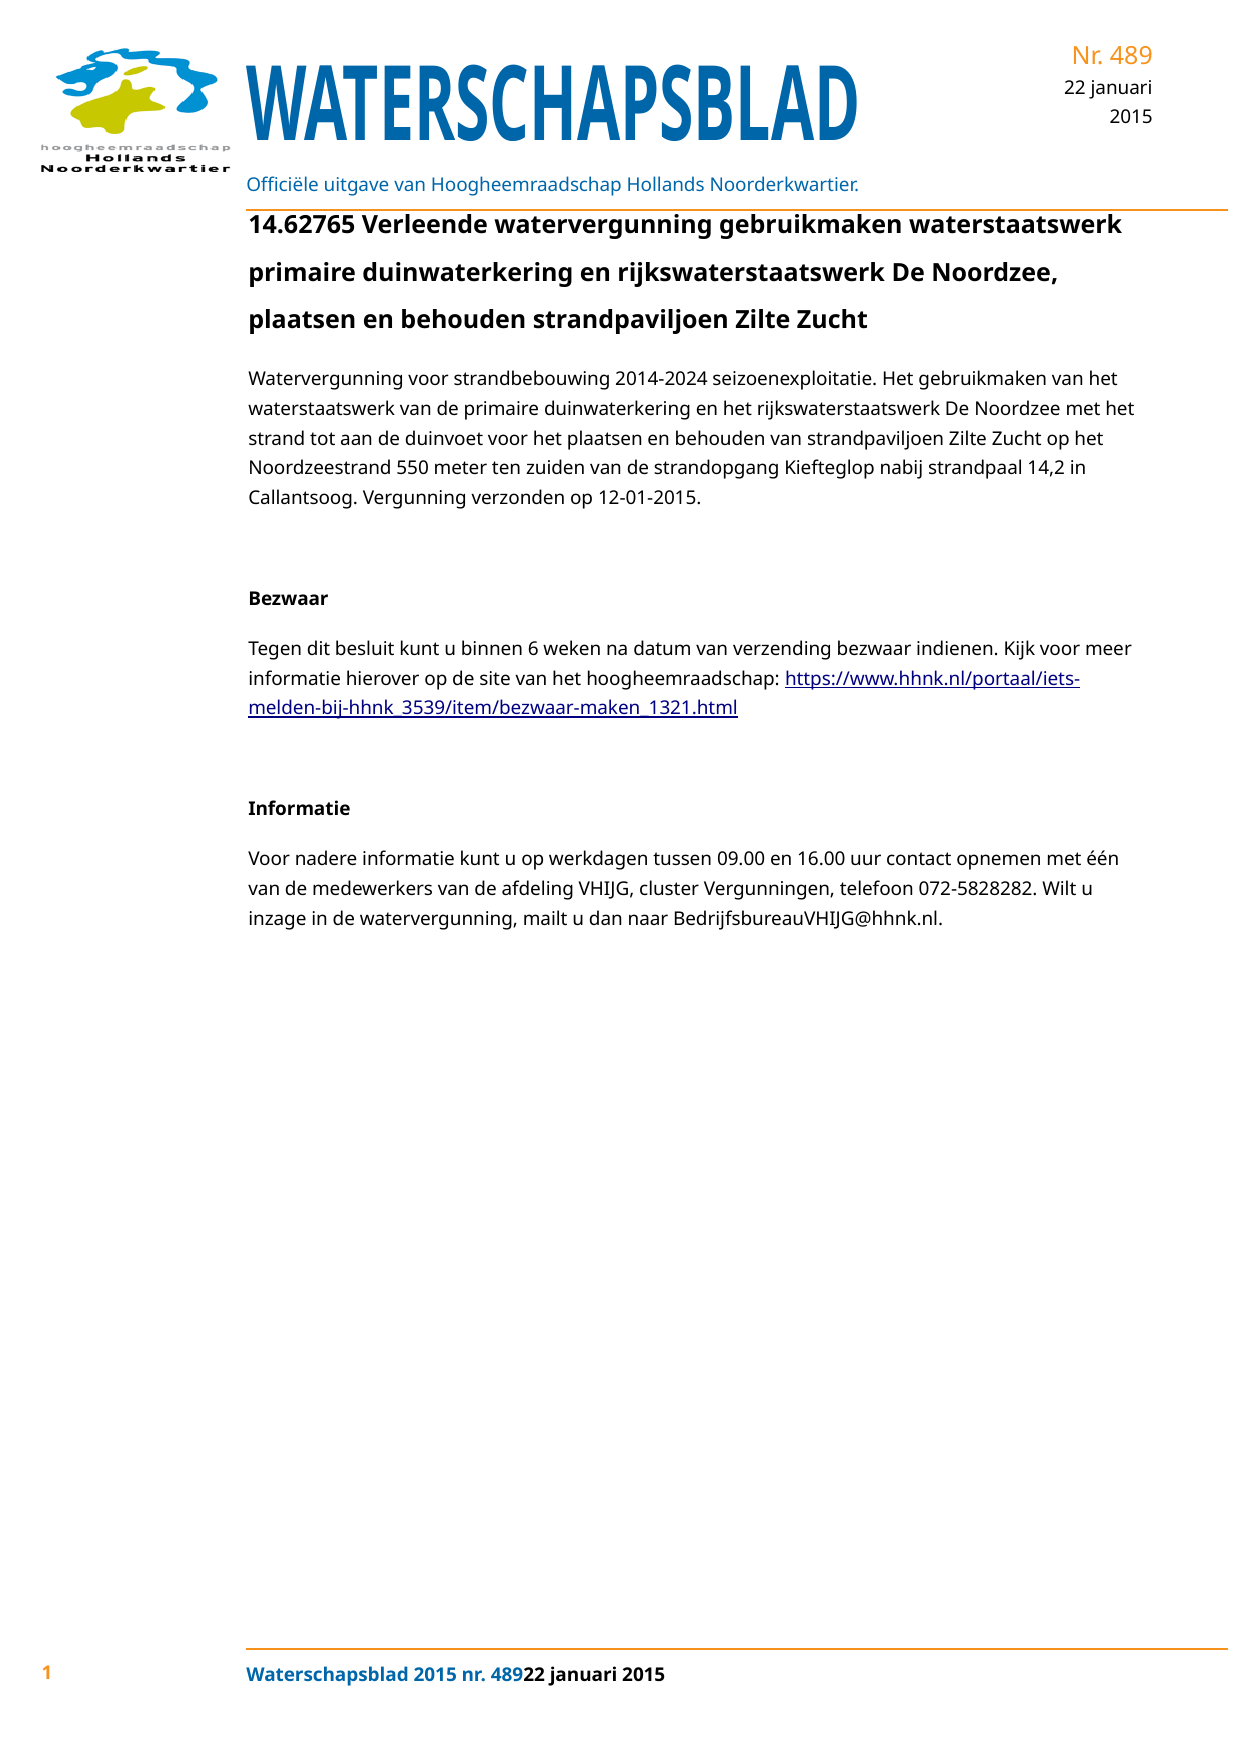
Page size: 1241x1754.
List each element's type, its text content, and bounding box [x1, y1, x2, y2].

text Bezwaar [248, 585, 1152, 610]
picture [41, 47, 231, 172]
text 14.62765 Verleende watervergunning gebruikmaken waterstaatswerk primaire duinwaterkering en rijkswaterstaatswerk De Noordzee, plaatsen en behouden strandpaviljoen Zilte Zucht [248, 211, 1152, 336]
text Tegen dit besluit kunt u binnen 6 weken na datum van verzending bezwaar indienen. Kijk voor meer informatie hierover op de site van het hoogheemraadschap: https://www.hhnk.nl/portaal/iets-melden-bij-hhnk_3539/item/bezwaar-maken_1321.html [248, 635, 1152, 720]
text Informatie [248, 795, 1152, 821]
text Voor nadere informatie kunt u op werkdagen tussen 09.00 en 16.00 uur contact opnemen met één van de medewerkers van de afdeling VHIJG, cluster Vergunningen, telefoon 072-5828282. Wilt u inzage in de watervergunning, mailt u dan naar BedrijfsbureauVHIJG@hhnk.nl. [248, 846, 1152, 930]
text Watervergunning voor strandbebouwing 2014-2024 seizoenexploitatie. Het gebruikmaken van het waterstaatswerk van de primaire duinwaterkering en het rijkswaterstaatswerk De Noordzee met het strand tot aan de duinvoet voor het plaatsen en behouden van strandpaviljoen Zilte Zucht op het Noordzeestrand 550 meter ten zuiden van de strandopgang Kiefteglop nabij strandpaal 14,2 in Callantsoog. Vergunning verzonden op 12-01-2015. [248, 366, 1152, 509]
